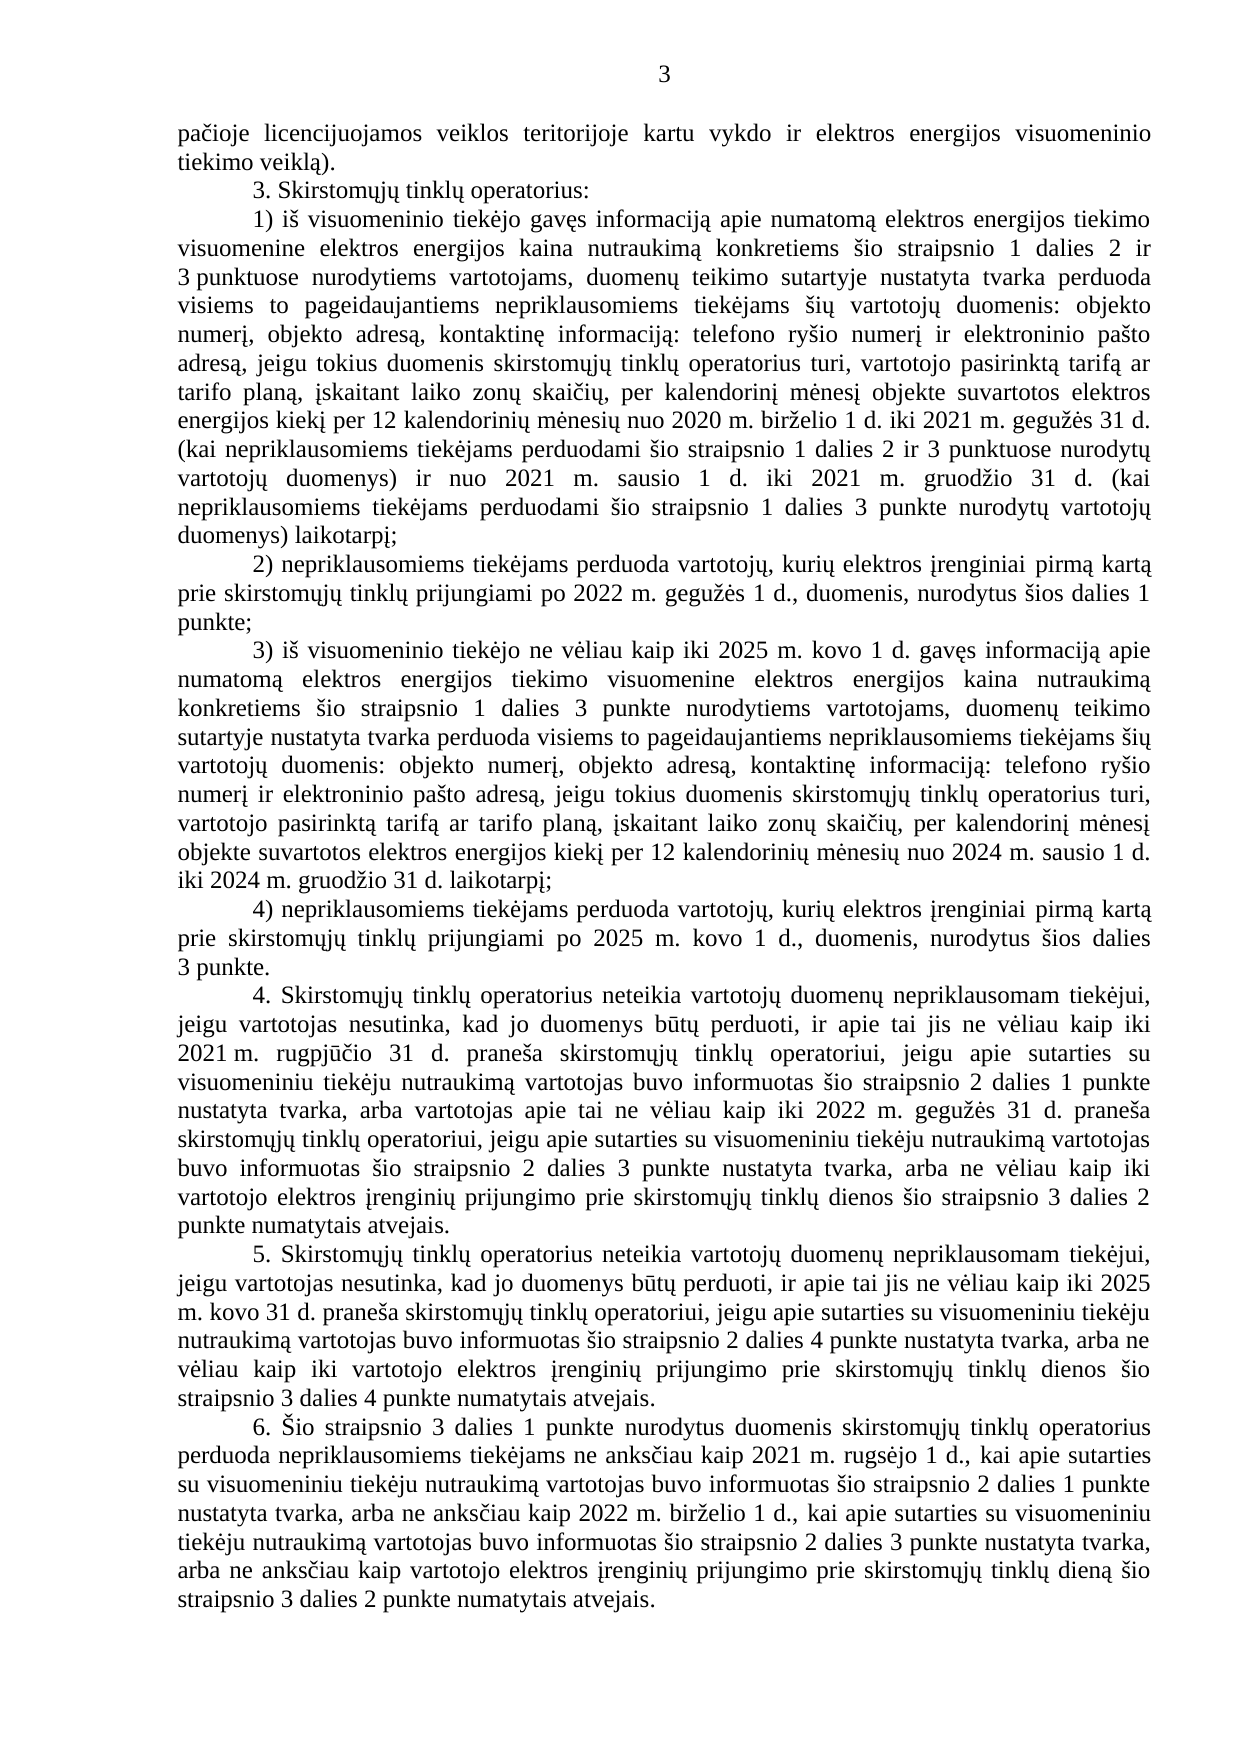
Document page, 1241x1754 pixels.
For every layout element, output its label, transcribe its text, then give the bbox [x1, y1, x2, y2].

text 6. Šio straipsnio 3 dalies 1 punkte nurodytus duomenis skirstomųjų tinklų operatorius perduoda nepriklausomiems tiekėjams ne anksčiau kaip 2021 m. rugsėjo 1 d., kai apie sutarties su visuomeniniu tiekėju nutraukimą vartotojas buvo informuotas šio straipsnio 2 dalies 1 punkte nustatyta tvarka, arba ne anksčiau kaip 2022 m. birželio 1 d., kai apie sutarties su visuomeniniu tiekėju nutraukimą vartotojas buvo informuotas šio straipsnio 2 dalies 3 punkte nustatyta tvarka, arba ne anksčiau kaip vartotojo elektros įrenginių prijungimo prie skirstomųjų tinklų dieną šio straipsnio 3 dalies 2 punkte numatytais atvejais. [177, 1412, 1152, 1613]
text 4. Skirstomųjų tinklų operatorius neteikia vartotojų duomenų nepriklausomam tiekėjui, jeigu vartotojas nesutinka, kad jo duomenys būtų perduoti, ir apie tai jis ne vėliau kaip iki 2021 m. rugpjūčio 31 d. praneša skirstomųjų tinklų operatoriui, jeigu apie sutarties su visuomeniniu tiekėju nutraukimą vartotojas buvo informuotas šio straipsnio 2 dalies 1 punkte nustatyta tvarka, arba vartotojas apie tai ne vėliau kaip iki 2022 m. gegužės 31 d. praneša skirstomųjų tinklų operatoriui, jeigu apie sutarties su visuomeniniu tiekėju nutraukimą vartotojas buvo informuotas šio straipsnio 2 dalies 3 punkte nustatyta tvarka, arba ne vėliau kaip iki vartotojo elektros įrenginių prijungimo prie skirstomųjų tinklų dienos šio straipsnio 3 dalies 2 punkte numatytais atvejais. [177, 981, 1152, 1239]
text 1) iš visuomeninio tiekėjo gavęs informaciją apie numatomą elektros energijos tiekimo visuomenine elektros energijos kaina nutraukimą konkretiems šio straipsnio 1 dalies 2 ir 3 punktuose nurodytiems vartotojams, duomenų teikimo sutartyje nustatyta tvarka perduoda visiems to pageidaujantiems nepriklausomiems tiekėjams šių vartotojų duomenis: objekto numerį, objekto adresą, kontaktinę informaciją: telefono ryšio numerį ir elektroninio pašto adresą, jeigu tokius duomenis skirstomųjų tinklų operatorius turi, vartotojo pasirinktą tarifą ar tarifo planą, įskaitant laiko zonų skaičių, per kalendorinį mėnesį objekte suvartotos elektros energijos kiekį per 12 kalendorinių mėnesių nuo 2020 m. birželio 1 d. iki 2021 m. gegužės 31 d. (kai nepriklausomiems tiekėjams perduodami šio straipsnio 1 dalies 2 ir 3 punktuose nurodytų vartotojų duomenys) ir nuo 2021 m. sausio 1 d. iki 2021 m. gruodžio 31 d. (kai nepriklausomiems tiekėjams perduodami šio straipsnio 1 dalies 3 punkte nurodytų vartotojų duomenys) laikotarpį; [177, 204, 1152, 549]
text 5. Skirstomųjų tinklų operatorius neteikia vartotojų duomenų nepriklausomam tiekėjui, jeigu vartotojas nesutinka, kad jo duomenys būtų perduoti, ir apie tai jis ne vėliau kaip iki 2025 m. kovo 31 d. praneša skirstomųjų tinklų operatoriui, jeigu apie sutarties su visuomeniniu tiekėju nutraukimą vartotojas buvo informuotas šio straipsnio 2 dalies 4 punkte nustatyta tvarka, arba ne vėliau kaip iki vartotojo elektros įrenginių prijungimo prie skirstomųjų tinklų dienos šio straipsnio 3 dalies 4 punkte numatytais atvejais. [177, 1239, 1152, 1412]
text 3. Skirstomųjų tinklų operatorius: [177, 176, 1152, 204]
text 2) nepriklausomiems tiekėjams perduoda vartotojų, kurių elektros įrenginiai pirmą kartą prie skirstomųjų tinklų prijungiami po 2022 m. gegužės 1 d., duomenis, nurodytus šios dalies 1 punkte; [177, 549, 1152, 636]
text 3) iš visuomeninio tiekėjo ne vėliau kaip iki 2025 m. kovo 1 d. gavęs informaciją apie numatomą elektros energijos tiekimo visuomenine elektros energijos kaina nutraukimą konkretiems šio straipsnio 1 dalies 3 punkte nurodytiems vartotojams, duomenų teikimo sutartyje nustatyta tvarka perduoda visiems to pageidaujantiems nepriklausomiems tiekėjams šių vartotojų duomenis: objekto numerį, objekto adresą, kontaktinę informaciją: telefono ryšio numerį ir elektroninio pašto adresą, jeigu tokius duomenis skirstomųjų tinklų operatorius turi, vartotojo pasirinktą tarifą ar tarifo planą, įskaitant laiko zonų skaičių, per kalendorinį mėnesį objekte suvartotos elektros energijos kiekį per 12 kalendorinių mėnesių nuo 2024 m. sausio 1 d. iki 2024 m. gruodžio 31 d. laikotarpį; [177, 636, 1152, 894]
text pačioje licencijuojamos veiklos teritorijoje kartu vykdo ir elektros energijos visuomeninio tiekimo veiklą). [177, 118, 1152, 176]
text 4) nepriklausomiems tiekėjams perduoda vartotojų, kurių elektros įrenginiai pirmą kartą prie skirstomųjų tinklų prijungiami po 2025 m. kovo 1 d., duomenis, nurodytus šios dalies 3 punkte. [177, 894, 1152, 981]
